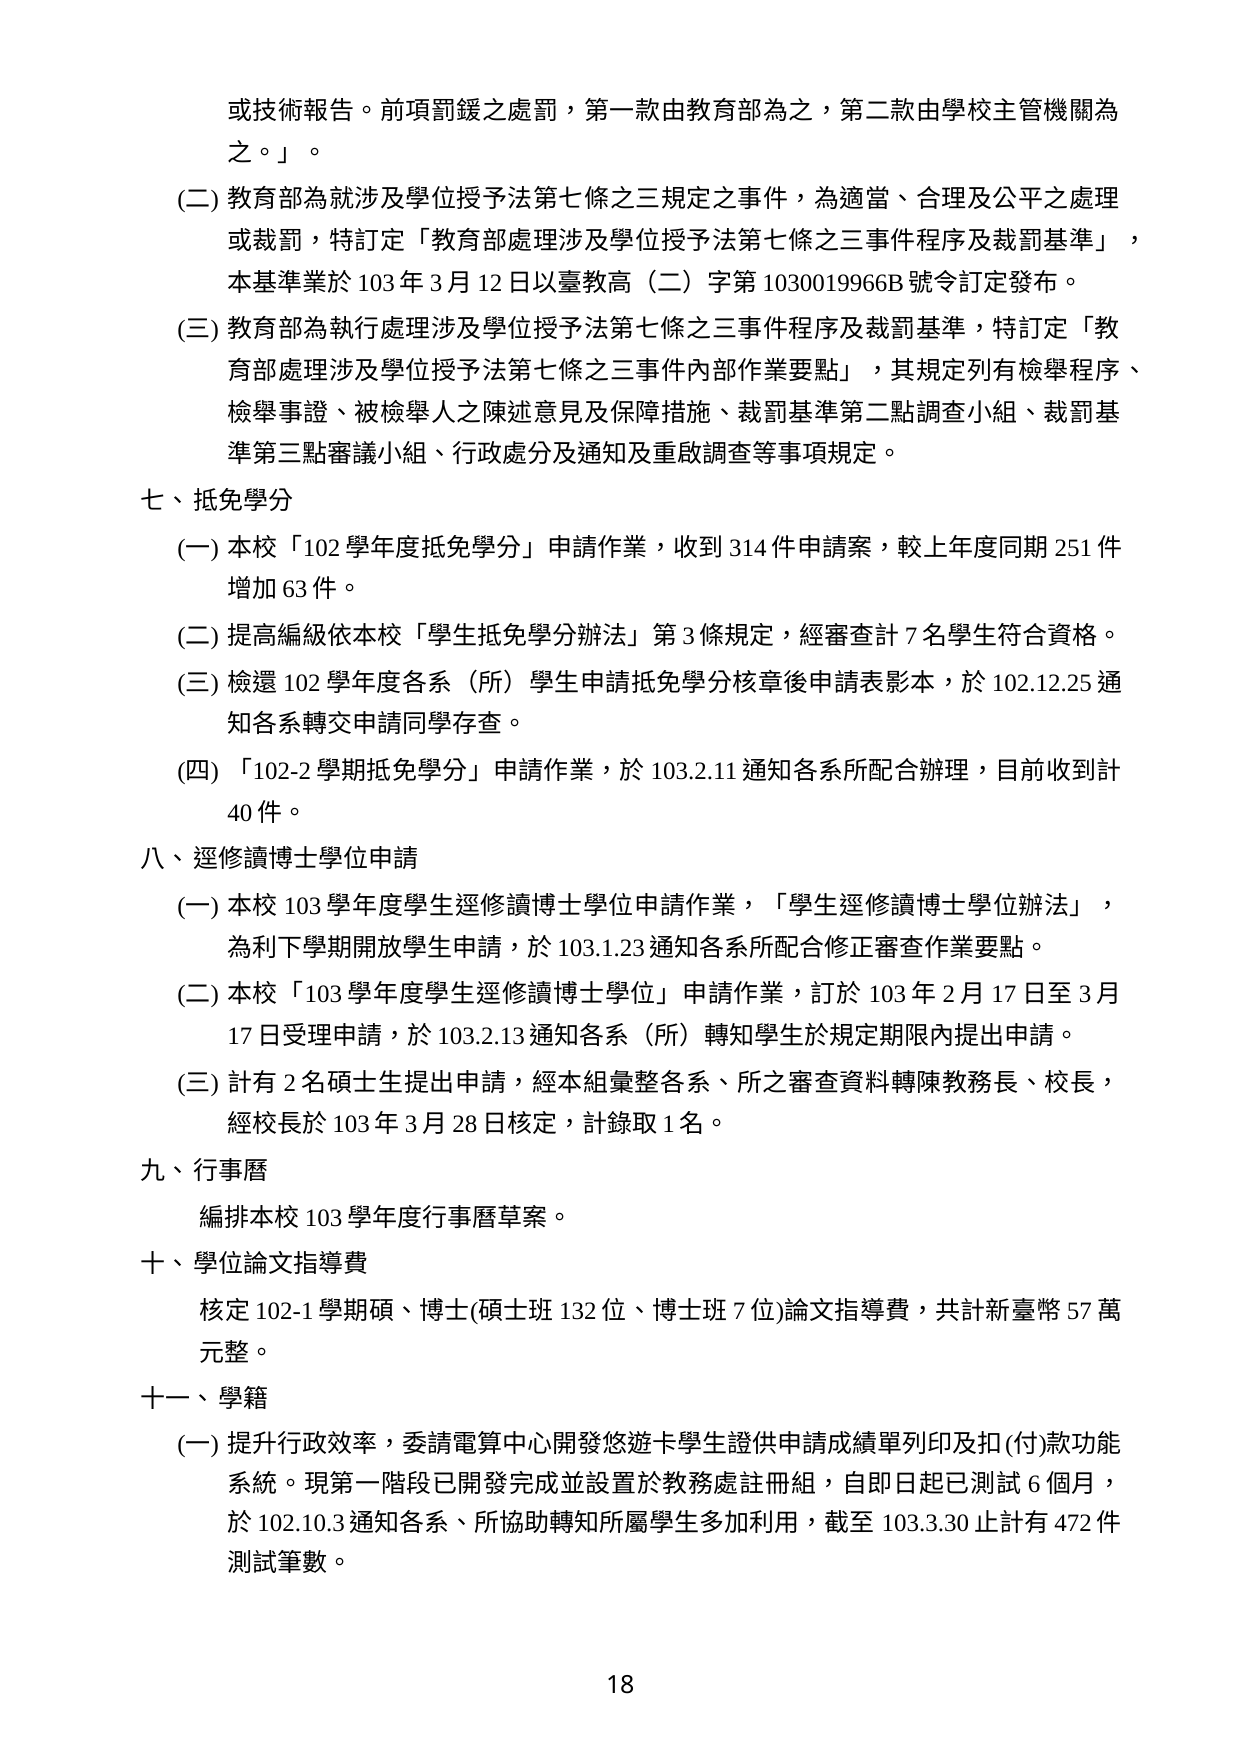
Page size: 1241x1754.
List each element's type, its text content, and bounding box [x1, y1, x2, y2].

list 學位論文指導費 [141, 1239, 1122, 1281]
text 核定102-1學期碩、博士(碩士班132位、博士班7位)論文指導費，共計新臺幣57萬元整。 [199, 1286, 1122, 1369]
list 提升行政效率，委請電算中心開發悠遊卡學生證供申請成績單列印及扣(付)款功能系統。現第一階段已開發完成並設置於教務處註冊組，自即日起已測試6個月，於102.10.3通知各系、所協助轉知所屬學生多加利用，截至103.3.30止計有472件測試筆數。 [177, 1421, 1122, 1579]
list 本校「103學年度學生逕修讀博士學位」申請作業，訂於103年2月17日至3月17日受理申請，於103.2.13通知各系（所）轉知學生於規定期限內提出申請。 [177, 969, 1122, 1053]
list 或技術報告。前項罰鍰之處罰，第一款由教育部為之，第二款由學校主管機關為之。」。 [177, 86, 1122, 169]
text 編排本校103學年度行事曆草案。 [199, 1193, 1122, 1234]
list 「102-2學期抵免學分」申請作業，於103.2.11通知各系所配合辦理，目前收到計40件。 [177, 746, 1122, 829]
list 教育部為就涉及學位授予法第七條之三規定之事件，為適當、合理及公平之處理或裁罰，特訂定「教育部處理涉及學位授予法第七條之三事件程序及裁罰基準」，本基準業於103年3月12日以臺教高（二）字第1030019966B號令訂定發布。 [177, 174, 1122, 299]
list 教育部為執行處理涉及學位授予法第七條之三事件程序及裁罰基準，特訂定「教育部處理涉及學位授予法第七條之三事件內部作業要點」，其規定列有檢舉程序、檢舉事證、被檢舉人之陳述意見及保障措施、裁罰基準第二點調查小組、裁罰基準第三點審議小組、行政處分及通知及重啟調查等事項規定。 [177, 304, 1122, 471]
list 逕修讀博士學位申請 [141, 834, 1122, 876]
list 計有2名碩士生提出申請，經本組彙整各系、所之審查資料轉陳教務長、校長，經校長於103年3月28日核定，計錄取1名。 [177, 1058, 1122, 1141]
list 檢還102學年度各系（所）學生申請抵免學分核章後申請表影本，於102.12.25通知各系轉交申請同學存查。 [177, 658, 1122, 741]
list 行事曆 [141, 1146, 1122, 1188]
list 學籍 [141, 1374, 1122, 1416]
list 提高編級依本校「學生抵免學分辦法」第3條規定，經審查計7名學生符合資格。 [177, 611, 1122, 653]
list 本校103學年度學生逕修讀博士學位申請作業，「學生逕修讀博士學位辦法」，為利下學期開放學生申請，於103.1.23通知各系所配合修正審查作業要點。 [177, 881, 1122, 964]
list 抵免學分 [141, 476, 1122, 518]
list 本校「102學年度抵免學分」申請作業，收到314件申請案，較上年度同期251件增加63件。 [177, 523, 1122, 606]
